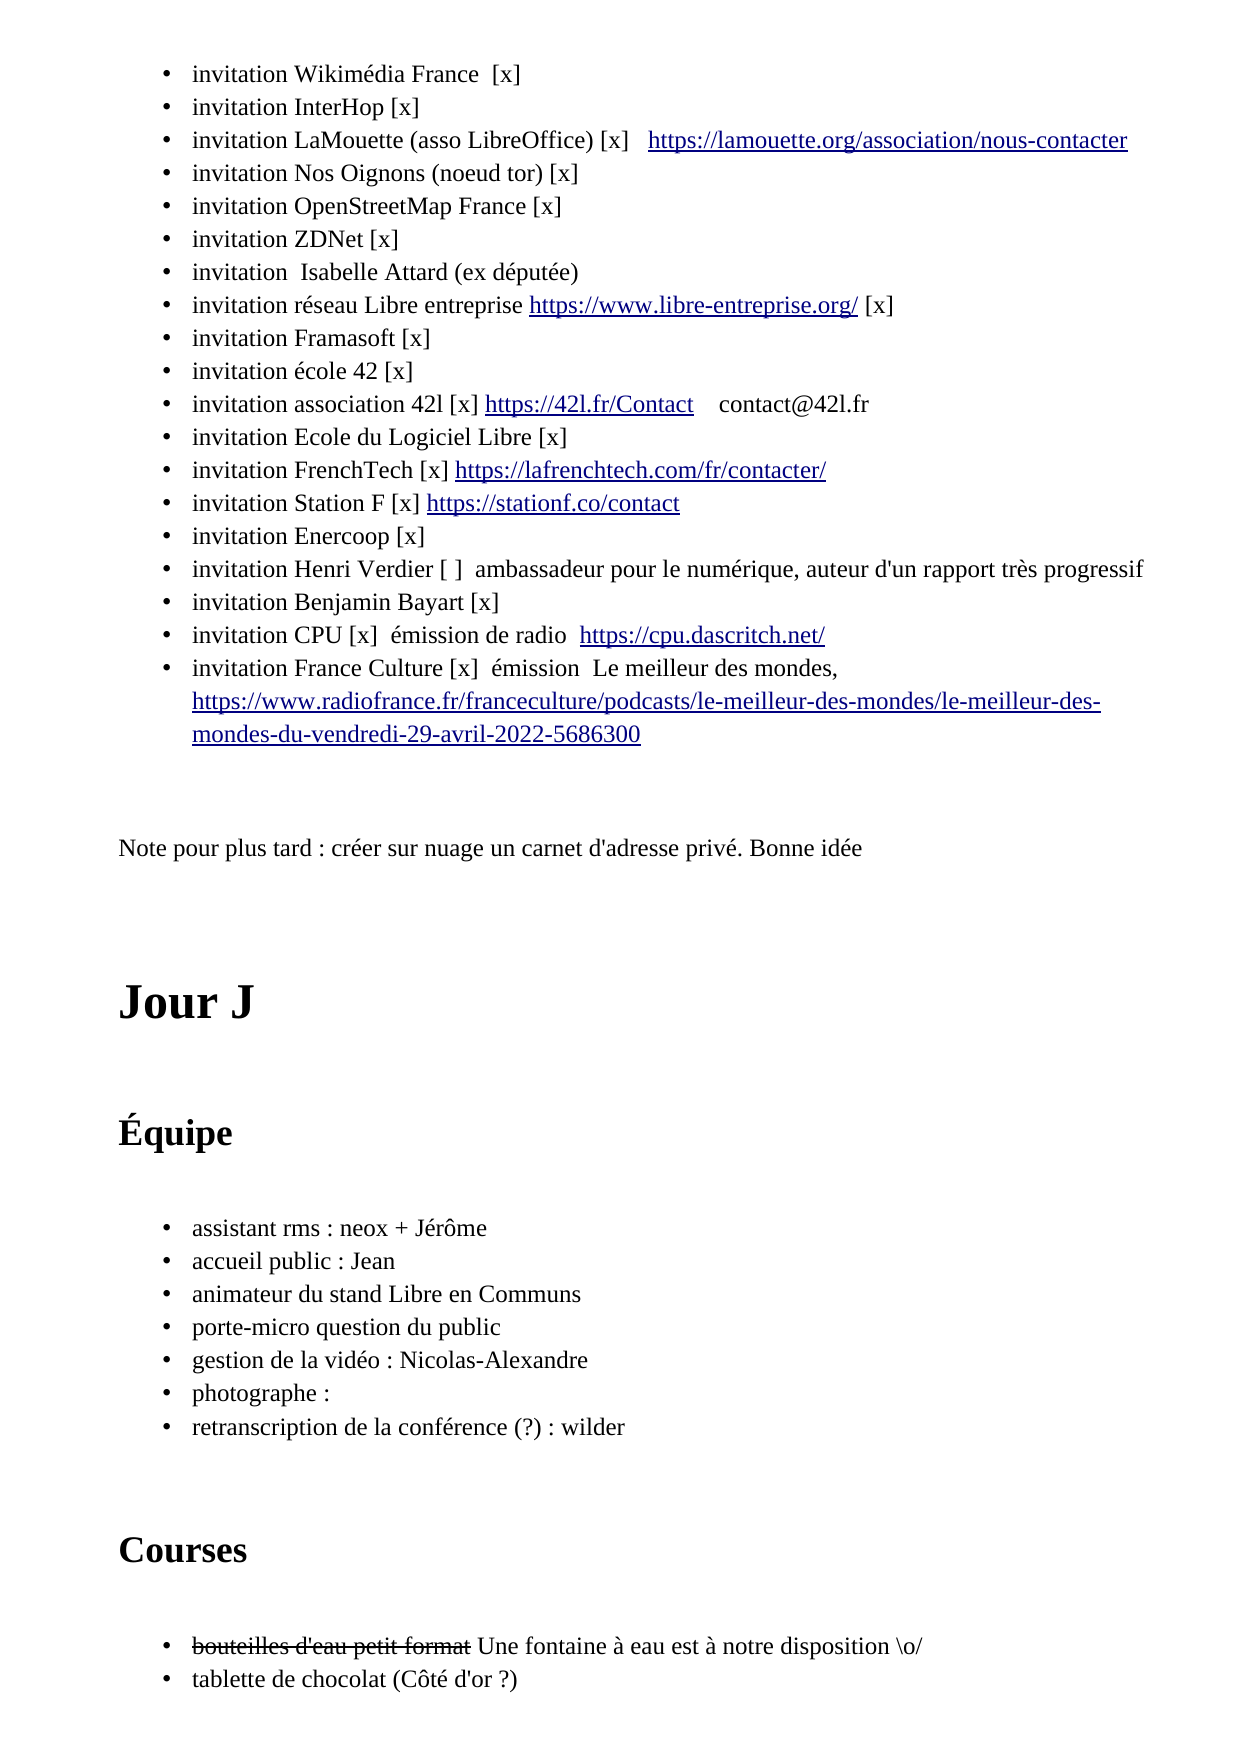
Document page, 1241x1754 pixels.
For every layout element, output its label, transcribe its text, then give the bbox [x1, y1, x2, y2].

list tablette de chocolat (Côté d'or ?) [162, 1664, 1181, 1693]
list invitation LaMouette (asso LibreOffice) [x] https://lamouette.org/association/nous-contacter [162, 125, 1181, 154]
list invitation Henri Verdier [ ] ambassadeur pour le numérique, auteur d'un rapport très progressif [162, 554, 1181, 583]
list invitation OpenStreetMap France [x] [162, 191, 1181, 220]
list invitation Ecole du Logiciel Libre [x] [162, 422, 1181, 451]
list animateur du stand Libre en Communs [162, 1279, 1181, 1308]
list invitation école 42 [x] [162, 356, 1181, 385]
list invitation association 42l [x] https://42l.fr/Contact contact@42l.fr [162, 389, 1181, 418]
subtitle Équipe [118, 1110, 1181, 1153]
list invitation FrenchTech [x] https://lafrenchtech.com/fr/contacter/ [162, 455, 1181, 484]
list invitation réseau Libre entreprise https://www.libre-entreprise.org/ [x] [162, 290, 1181, 319]
list bouteilles d'eau petit format Une fontaine à eau est à notre disposition \o/ [162, 1631, 1181, 1659]
list invitation Benjamin Bayart [x] [162, 587, 1181, 616]
text Note pour plus tard : créer sur nuage un carnet d'adresse privé. Bonne idée [118, 767, 1181, 928]
list invitation Framasoft [x] [162, 323, 1181, 352]
list photographe : [162, 1378, 1181, 1407]
list invitation Enercoop [x] [162, 521, 1181, 550]
subtitle Jour J [118, 972, 1181, 1029]
list invitation Station F [x] https://stationf.co/contact [162, 488, 1181, 517]
list assistant rms : neox + Jérôme [162, 1213, 1181, 1242]
list invitation CPU [x] émission de radio https://cpu.dascritch.net/ [162, 620, 1181, 649]
list invitation Wikimédia France [x] [162, 59, 1181, 88]
list invitation InterHop [x] [162, 92, 1181, 121]
list invitation ZDNet [x] [162, 224, 1181, 253]
list invitation Nos Oignons (noeud tor) [x] [162, 158, 1181, 187]
list porte-micro question du public [162, 1312, 1181, 1341]
list gestion de la vidéo : Nicolas-Alexandre [162, 1346, 1181, 1374]
list retranscription de la conférence (?) : wilder [162, 1412, 1181, 1440]
list invitation Isabelle Attard (ex députée) [162, 257, 1181, 286]
list invitation France Culture [x] émission Le meilleur des mondes, https://www.radiofrance.fr/franceculture/podcasts/le-meilleur-des-mondes/le-meilleur-des-mondes-du-vendredi-29-avril-2022-5686300 [162, 653, 1181, 748]
subtitle Courses [118, 1528, 1181, 1571]
list accueil public : Jean [162, 1246, 1181, 1275]
